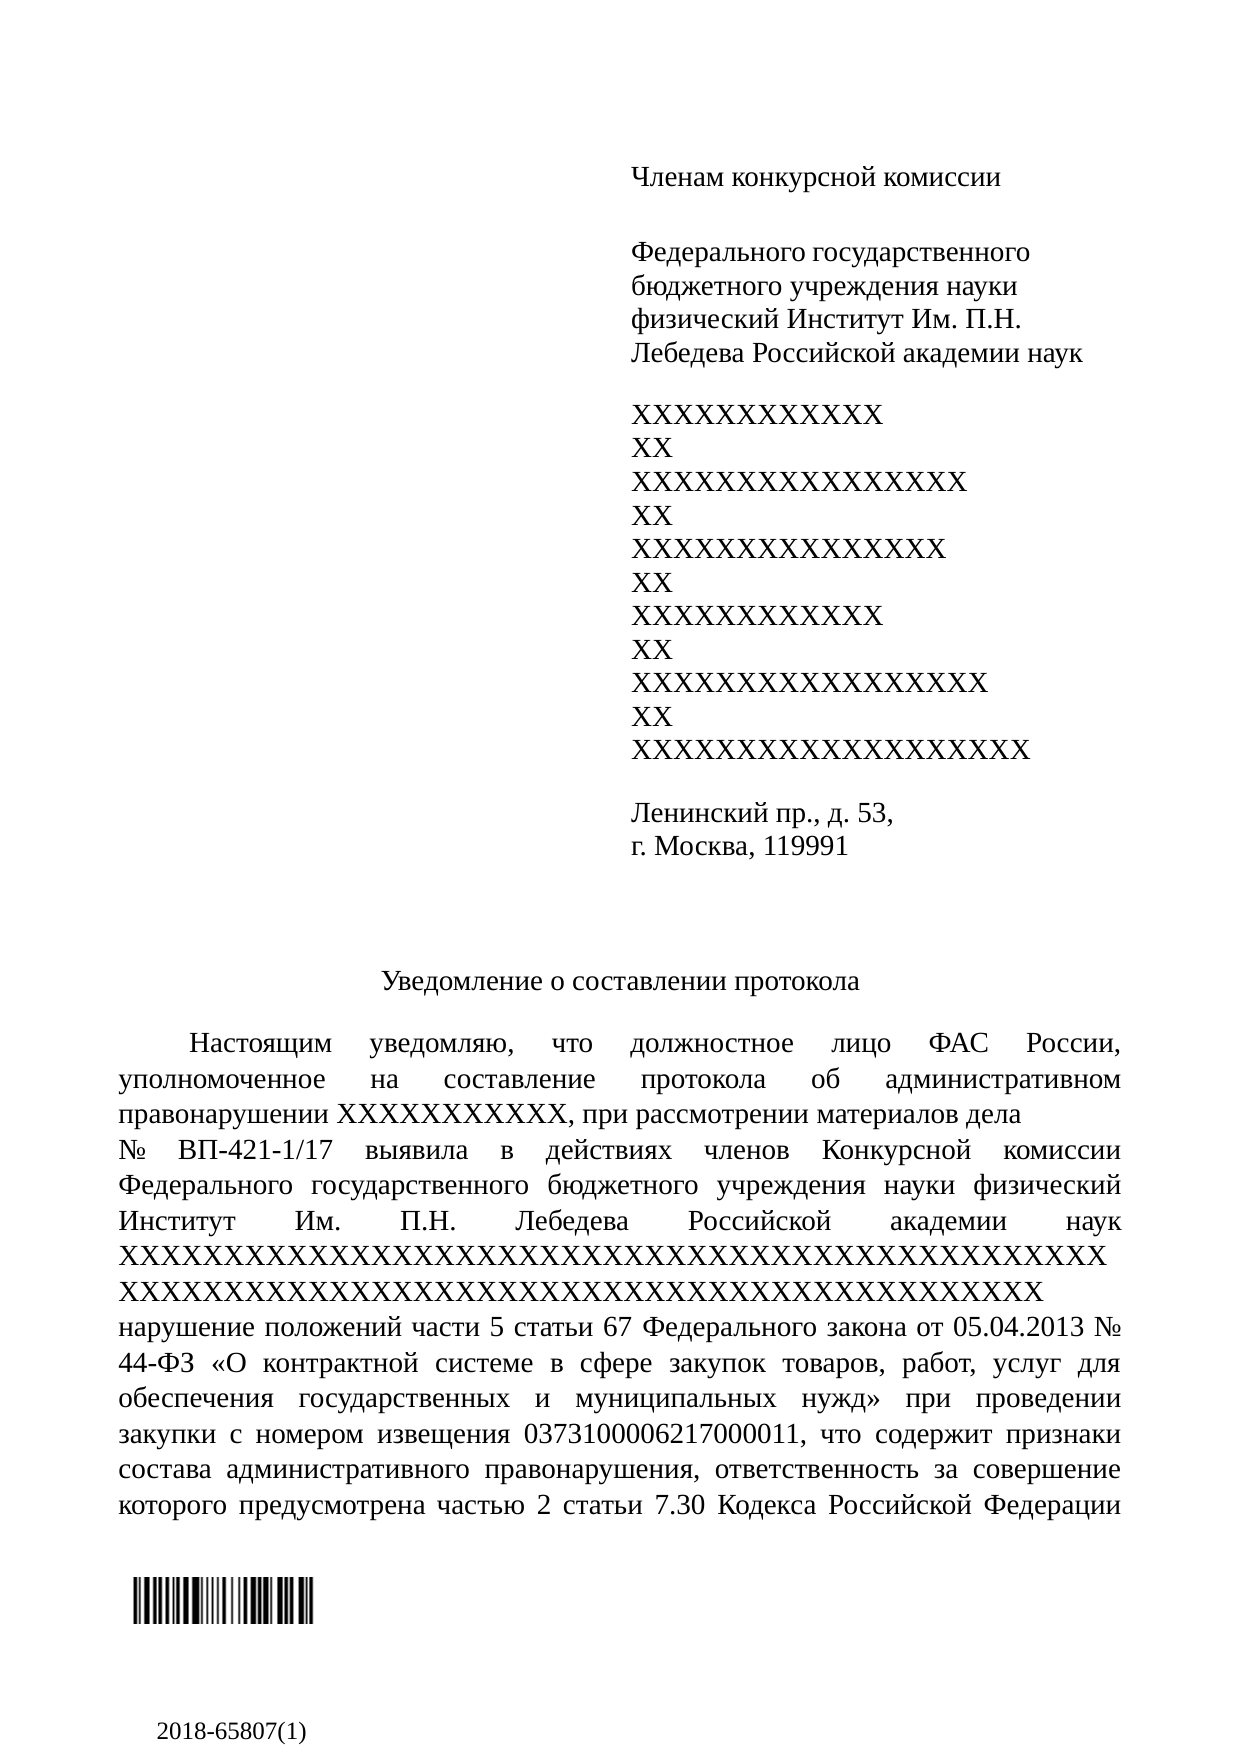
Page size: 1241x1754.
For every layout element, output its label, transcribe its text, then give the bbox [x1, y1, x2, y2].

text XXXXXXXXXXXXXXXXXXX [631, 732, 1122, 766]
text XX [631, 699, 1122, 732]
text Федерального государственного бюджетного учреждения науки физический Институт Им. П.Н. Лебедева Российской академии наук [631, 234, 1122, 368]
text Настоящим уведомляю, что должностное лицо ФАС России, уполномоченное на составление протокола об административном правонарушении XXXXXXXXXXX, при рассмотрении материалов дела № ВП-421-1/17 выявила в действиях членов Конкурсной комиссии Федерального государственного бюджетного учреждения науки физический Институт Им. П.Н. Лебедева Российской академии наук XXXXXXXXXXXXXXXXXXXXXXXXXXXXXXXXXXXXXXXXXXXXXXXXXXXXXXXXXXXXXXXXXXXXXXXXXXXXXXXXXXXXXXXXXXX нарушение положений части 5 статьи 67 Федерального закона от 05.04.2013 № 44-ФЗ «О контрактной системе в сфере закупок товаров, работ, услуг для обеспечения государственных и муниципальных нужд» при проведении закупки с номером извещения 0373100006217000011, что содержит признаки состава административного правонарушения, ответственность за совершение которого предусмотрена частью 2 статьи 7.30 Кодекса Российской Федерации [118, 1025, 1122, 1521]
text XX [631, 632, 1122, 665]
text Уведомление о составлении протокола [118, 963, 1122, 996]
text XXXXXXXXXXXXXXXXX [631, 665, 1122, 699]
text XXXXXXXXXXXX [631, 598, 1122, 632]
text XX [631, 431, 1122, 464]
text г. Москва, 119991 [631, 828, 1122, 862]
text Членам конкурсной комиссии [631, 159, 1122, 193]
text XX [631, 498, 1122, 531]
text XXXXXXXXXXXXXXXX [631, 464, 1122, 498]
text XXXXXXXXXXXX [631, 397, 1122, 431]
text XX [631, 565, 1122, 598]
text XXXXXXXXXXXXXXX [631, 531, 1122, 565]
picture [118, 1577, 331, 1624]
text Ленинский пр., д. 53, [631, 795, 1122, 828]
